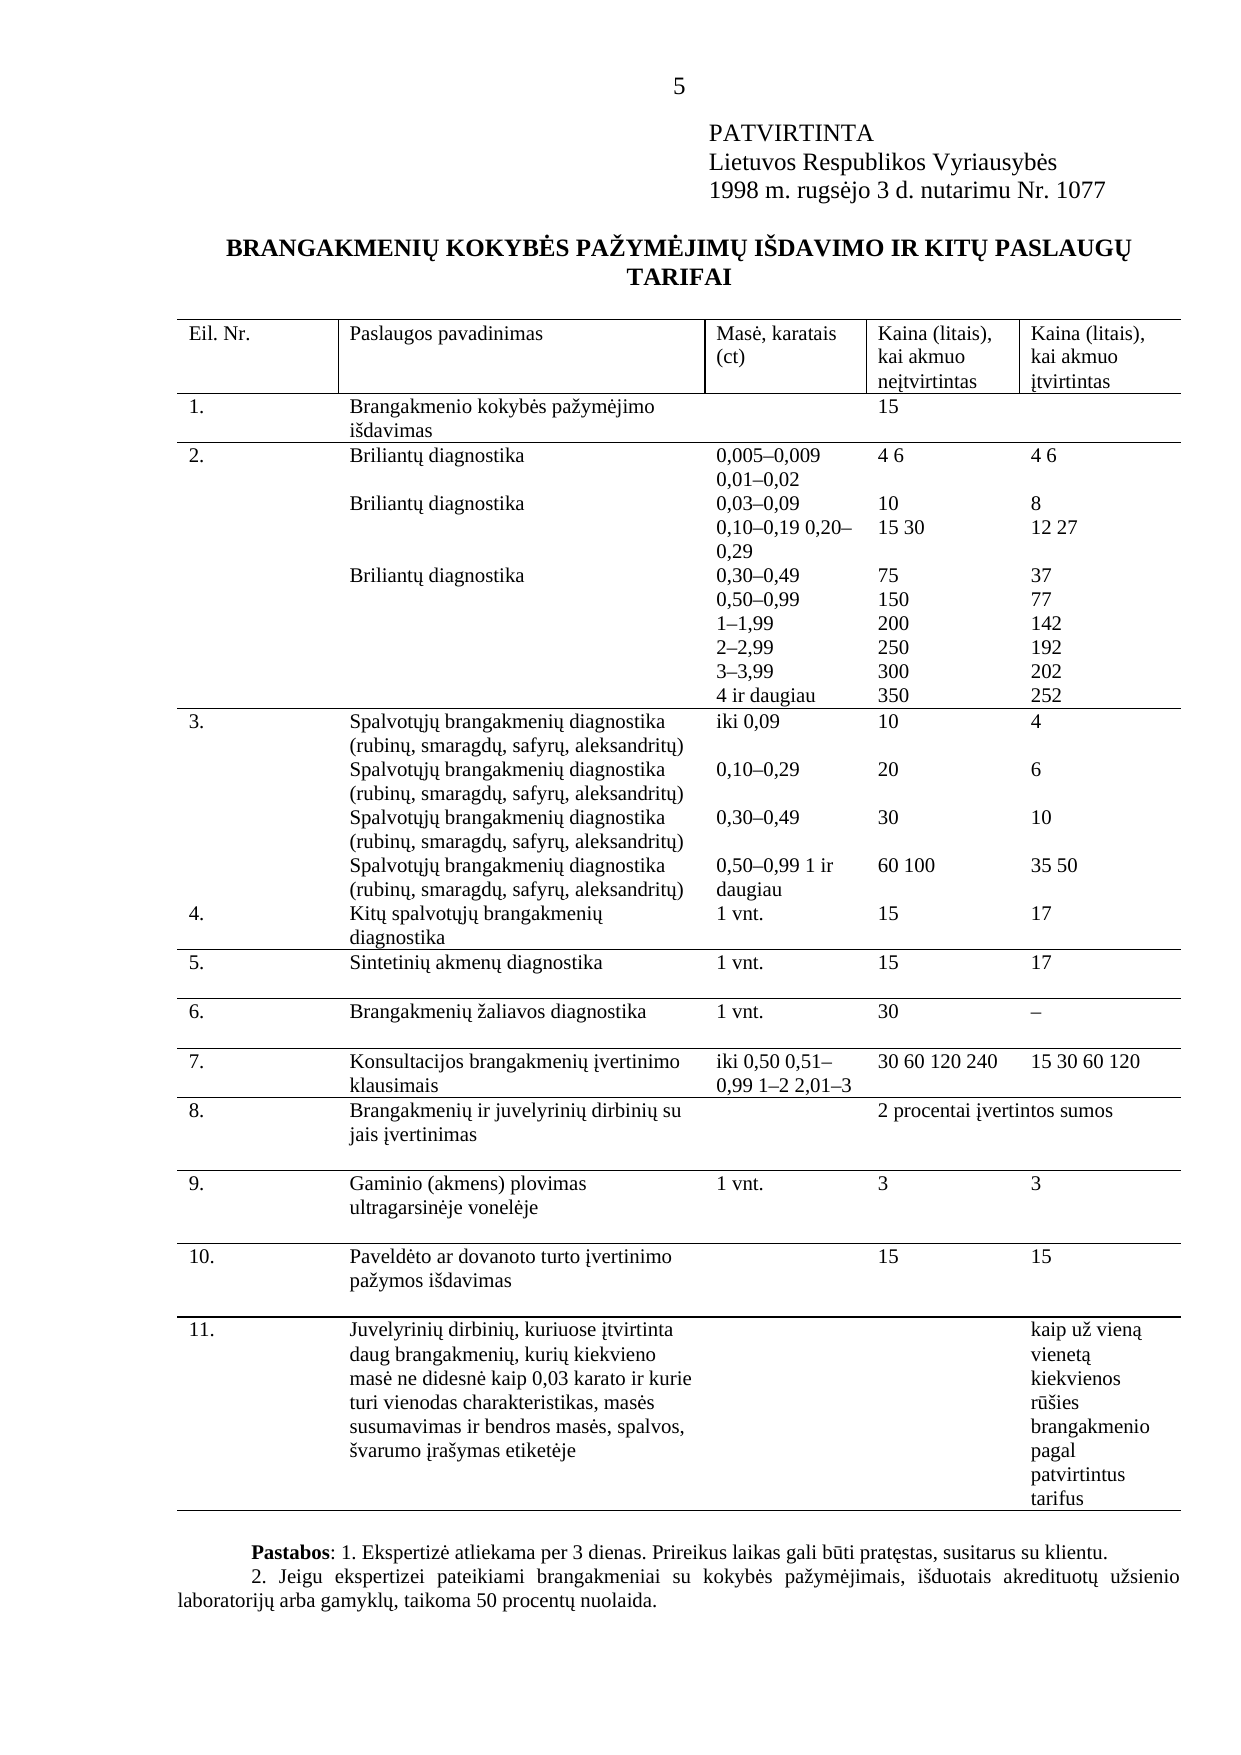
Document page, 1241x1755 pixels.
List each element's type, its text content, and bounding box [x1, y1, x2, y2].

table_cell [177, 757, 338, 805]
table_cell 20 [866, 757, 1019, 805]
table_cell [177, 611, 338, 635]
table_cell 2–2,99 [705, 635, 866, 659]
table_cell 2 procentai įvertintos sumos [866, 1098, 1181, 1170]
table_cell 15 [1019, 1244, 1181, 1316]
table_cell 300 [866, 659, 1019, 683]
table_cell [177, 684, 338, 707]
table_cell 10. [177, 1244, 338, 1316]
table_cell 3. [177, 709, 338, 757]
table_cell 15 30 [866, 515, 1019, 563]
table_cell 1–1,99 [705, 611, 866, 635]
table_cell 0,50–0,99 [705, 587, 866, 611]
table_cell 10 [866, 709, 1019, 757]
table_header Kaina (litais), kai akmuo neįtvirtintas [867, 320, 1019, 393]
table_cell 4 ir daugiau [705, 684, 866, 707]
table_cell Spalvotųjų brangakmenių diagnostika (rubinų, smaragdų, safyrų, aleksandritų) [338, 853, 705, 901]
table_cell 250 [866, 635, 1019, 659]
table_cell 350 [866, 684, 1019, 707]
table_cell [177, 635, 338, 659]
table_cell 10 [866, 491, 1019, 515]
table_cell 1 vnt. [705, 901, 866, 949]
table_cell 12 27 [1019, 515, 1181, 563]
table_cell Kitų spalvotųjų brangakmenių diagnostika [338, 901, 705, 949]
table_header Paslaugos pavadinimas [339, 320, 704, 393]
table_cell 37 [1019, 563, 1181, 587]
table_cell 77 [1019, 587, 1181, 611]
table_cell 75 [866, 563, 1019, 587]
table_cell [177, 853, 338, 901]
table_header Kaina (litais), kai akmuo įtvirtintas [1020, 320, 1181, 393]
table_cell 0,005–0,009 0,01–0,02 [705, 443, 866, 491]
table_cell 192 [1019, 635, 1181, 659]
table_cell [177, 563, 338, 587]
table_cell Konsultacijos brangakmenių įvertinimo klausimais [338, 1049, 705, 1097]
table_cell [338, 659, 705, 683]
table_cell [177, 805, 338, 853]
table_cell Sintetinių akmenų diagnostika [338, 950, 705, 998]
table_cell 0,03–0,09 [705, 491, 866, 515]
table_cell 150 [866, 587, 1019, 611]
table_cell 4. [177, 901, 338, 949]
table_cell 0,10–0,19 0,20–0,29 [705, 515, 866, 563]
table_cell – [1019, 999, 1181, 1047]
table_cell 202 [1019, 659, 1181, 683]
table_cell 4 6 [866, 443, 1019, 491]
table_cell Brangakmenių ir juvelyrinių dirbinių su jais įvertinimas [338, 1098, 705, 1170]
table_cell 0,30–0,49 [705, 805, 866, 853]
text Brangakmenių kokybės pažymėjimų išdavimo ir kitų paslaugų tarifai [177, 233, 1181, 291]
table_cell 2. [177, 443, 338, 491]
table_cell 15 [866, 394, 1019, 442]
table_cell [705, 394, 866, 442]
table_cell 15 [866, 901, 1019, 949]
table_cell 30 60 120 240 [866, 1049, 1019, 1097]
table_cell [177, 587, 338, 611]
table_cell [177, 659, 338, 683]
table_cell 1. [177, 394, 338, 442]
text 2. Jeigu ekspertizei pateikiami brangakmeniai su kokybės pažymėjimais, išduotais akredituotų užsienio laboratorijų arba gamyklų, taikoma 50 procentų nuolaida. [177, 1564, 1181, 1612]
table_cell 0,10–0,29 [705, 757, 866, 805]
table_cell 1 vnt. [705, 999, 866, 1047]
table_cell 60 100 [866, 853, 1019, 901]
table_cell kaip už vieną vienetą kiekvienos rūšies brangakmenio pagal patvirtintus tarifus [1019, 1318, 1181, 1510]
table_cell [338, 587, 705, 611]
table_cell [866, 1318, 1019, 1510]
table_cell [705, 1098, 866, 1170]
table_header Eil. Nr. [177, 320, 338, 393]
table_cell Brangakmenio kokybės pažymėjimo išdavimas [338, 394, 705, 442]
table_cell 3 [1019, 1171, 1181, 1243]
table_cell 15 [866, 1244, 1019, 1316]
table_cell 17 [1019, 901, 1181, 949]
text PATVIRTINTA [709, 118, 1181, 147]
table_cell [338, 611, 705, 635]
table_cell Juvelyrinių dirbinių, kuriuose įtvirtinta daug brangakmenių, kurių kiekvieno masė ne didesnė kaip 0,03 karato ir kurie turi vienodas charakteristikas, masės susumavimas ir bendros masės, spalvos, švarumo įrašymas etiketėje [338, 1318, 705, 1510]
table_cell 3 [866, 1171, 1019, 1243]
table_cell 15 30 60 120 [1019, 1049, 1181, 1097]
table_cell [338, 515, 705, 563]
table_cell [705, 1244, 866, 1316]
table_cell [177, 491, 338, 515]
table_cell 30 [866, 805, 1019, 853]
table_cell 252 [1019, 684, 1181, 707]
table_cell 4 6 [1019, 443, 1181, 491]
table_cell 6. [177, 999, 338, 1047]
table_cell Paveldėto ar dovanoto turto įvertinimo pažymos išdavimas [338, 1244, 705, 1316]
table_header Masė, karatais (ct) [706, 320, 866, 393]
text Pastabos: 1. Ekspertizė atliekama per 3 dienas. Prireikus laikas gali būti pratęstas, susitarus su klientu. [177, 1540, 1181, 1564]
table_cell Briliantų diagnostika [338, 443, 705, 491]
table_cell iki 0,09 [705, 709, 866, 757]
table_cell Brangakmenių žaliavos diagnostika [338, 999, 705, 1047]
table_cell 30 [866, 999, 1019, 1047]
table_cell 8 [1019, 491, 1181, 515]
table_cell 17 [1019, 950, 1181, 998]
table_cell 35 50 [1019, 853, 1181, 901]
table_cell Briliantų diagnostika [338, 563, 705, 587]
table_cell iki 0,50 0,51–0,99 1–2 2,01–3 [705, 1049, 866, 1097]
table_cell 5. [177, 950, 338, 998]
table_cell Spalvotųjų brangakmenių diagnostika (rubinų, smaragdų, safyrų, aleksandritų) [338, 757, 705, 805]
table_cell [1019, 394, 1181, 442]
text 1998 m. rugsėjo 3 d. nutarimu Nr. 1077 [177, 176, 1181, 204]
table_cell 200 [866, 611, 1019, 635]
table_cell 7. [177, 1049, 338, 1097]
table_cell 3–3,99 [705, 659, 866, 683]
table_cell [177, 515, 338, 563]
table_cell Gaminio (akmens) plovimas ultragarsinėje vonelėje [338, 1171, 705, 1243]
table_cell Spalvotųjų brangakmenių diagnostika (rubinų, smaragdų, safyrų, aleksandritų) [338, 805, 705, 853]
table_cell 142 [1019, 611, 1181, 635]
table_cell 10 [1019, 805, 1181, 853]
table_cell 11. [177, 1318, 338, 1510]
table_cell [338, 684, 705, 707]
table_cell 0,50–0,99 1 ir daugiau [705, 853, 866, 901]
table_cell Briliantų diagnostika [338, 491, 705, 515]
table_cell 9. [177, 1171, 338, 1243]
table_cell 15 [866, 950, 1019, 998]
table_cell 6 [1019, 757, 1181, 805]
table_cell 1 vnt. [705, 1171, 866, 1243]
table_cell [338, 635, 705, 659]
table_cell 4 [1019, 709, 1181, 757]
table_cell 0,30–0,49 [705, 563, 866, 587]
table_cell [705, 1318, 866, 1510]
table_cell 8. [177, 1098, 338, 1170]
table_cell 1 vnt. [705, 950, 866, 998]
text Lietuvos Respublikos Vyriausybės [177, 147, 1181, 176]
table_cell Spalvotųjų brangakmenių diagnostika (rubinų, smaragdų, safyrų, aleksandritų) [338, 709, 705, 757]
